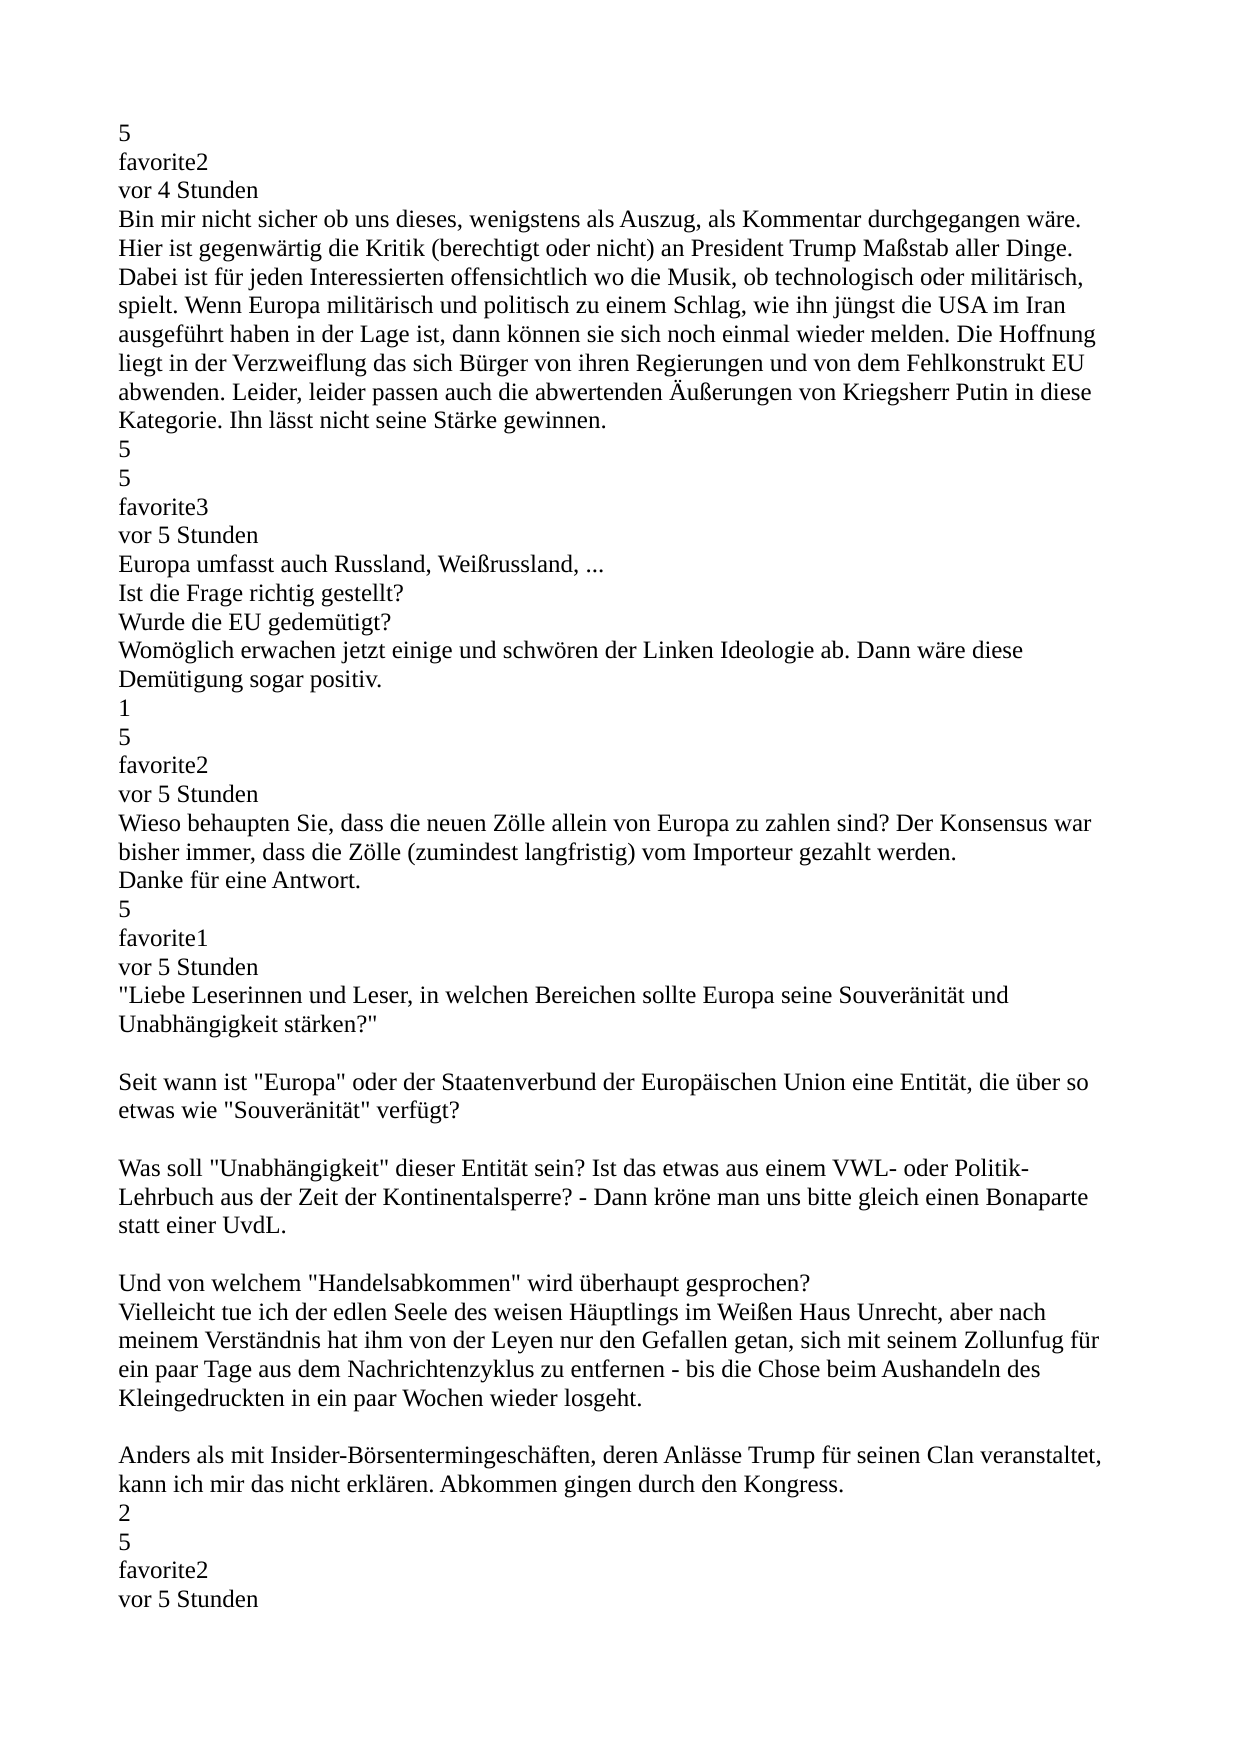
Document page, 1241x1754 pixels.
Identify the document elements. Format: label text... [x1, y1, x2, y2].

text Wieso behaupten Sie, dass die neuen Zölle allein von Europa zu zahlen sind? Der Konsensus war bisher immer, dass die Zölle (zumindest langfristig) vom Importeur gezahlt werden. Danke für eine Antwort. [118, 808, 1122, 894]
text 5 [118, 434, 1122, 463]
text Europa umfasst auch Russland, Weißrussland, ... Ist die Frage richtig gestellt? Wurde die EU gedemütigt? Womöglich erwachen jetzt einige und schwören der Linken Ideologie ab. Dann wäre diese Demütigung sogar positiv. [118, 549, 1122, 693]
text "Liebe Leserinnen und Leser, in welchen Bereichen sollte Europa seine Souveränität und Unabhängigkeit stärken?" Seit wann ist "Europa" oder der Staatenverbund der Europäischen Union eine Entität, die über so etwas wie "Souveränität" verfügt? Was soll "Unabhängigkeit" dieser Entität sein? Ist das etwas aus einem VWL- oder Politik-Lehrbuch aus der Zeit der Kontinentalsperre? - Dann kröne man uns bitte gleich einen Bonaparte statt einer UvdL. Und von welchem "Handelsabkommen" wird überhaupt gesprochen? Vielleicht tue ich der edlen Seele des weisen Häuptlings im Weißen Haus Unrecht, aber nach meinem Verständnis hat ihm von der Leyen nur den Gefallen getan, sich mit seinem Zollunfug für ein paar Tage aus dem Nachrichtenzyklus zu entfernen - bis die Chose beim Aushandeln des Kleingedruckten in ein paar Wochen wieder losgeht. Anders als mit Insider-Börsentermingeschäften, deren Anlässe Trump für seinen Clan veranstaltet, kann ich mir das nicht erklären. Abkommen gingen durch den Kongress. [118, 981, 1122, 1498]
text favorite3 [118, 492, 1122, 521]
text vor 5 Stunden [118, 521, 1122, 549]
text vor 4 Stunden [118, 176, 1122, 204]
text favorite1 [118, 923, 1122, 952]
text vor 5 Stunden [118, 952, 1122, 981]
text favorite2 [118, 751, 1122, 779]
text 5 [118, 722, 1122, 751]
text 2 [118, 1498, 1122, 1527]
text vor 5 Stunden [118, 1584, 1122, 1613]
text 5 [118, 894, 1122, 923]
text 5 [118, 1527, 1122, 1556]
text favorite2 [118, 1556, 1122, 1584]
text Bin mir nicht sicher ob uns dieses, wenigstens als Auszug, als Kommentar durchgegangen wäre. Hier ist gegenwärtig die Kritik (berechtigt oder nicht) an President Trump Maßstab aller Dinge. Dabei ist für jeden Interessierten offensichtlich wo die Musik, ob technologisch oder militärisch, spielt. Wenn Europa militärisch und politisch zu einem Schlag, wie ihn jüngst die USA im Iran ausgeführt haben in der Lage ist, dann können sie sich noch einmal wieder melden. Die Hoffnung liegt in der Verzweiflung das sich Bürger von ihren Regierungen und von dem Fehlkonstrukt EU abwenden. Leider, leider passen auch die abwertenden Äußerungen von Kriegsherr Putin in diese Kategorie. Ihn lässt nicht seine Stärke gewinnen. [118, 204, 1122, 434]
text 1 [118, 693, 1122, 722]
text 5 [118, 118, 1122, 147]
text favorite2 [118, 147, 1122, 176]
text 5 [118, 463, 1122, 492]
text vor 5 Stunden [118, 779, 1122, 808]
